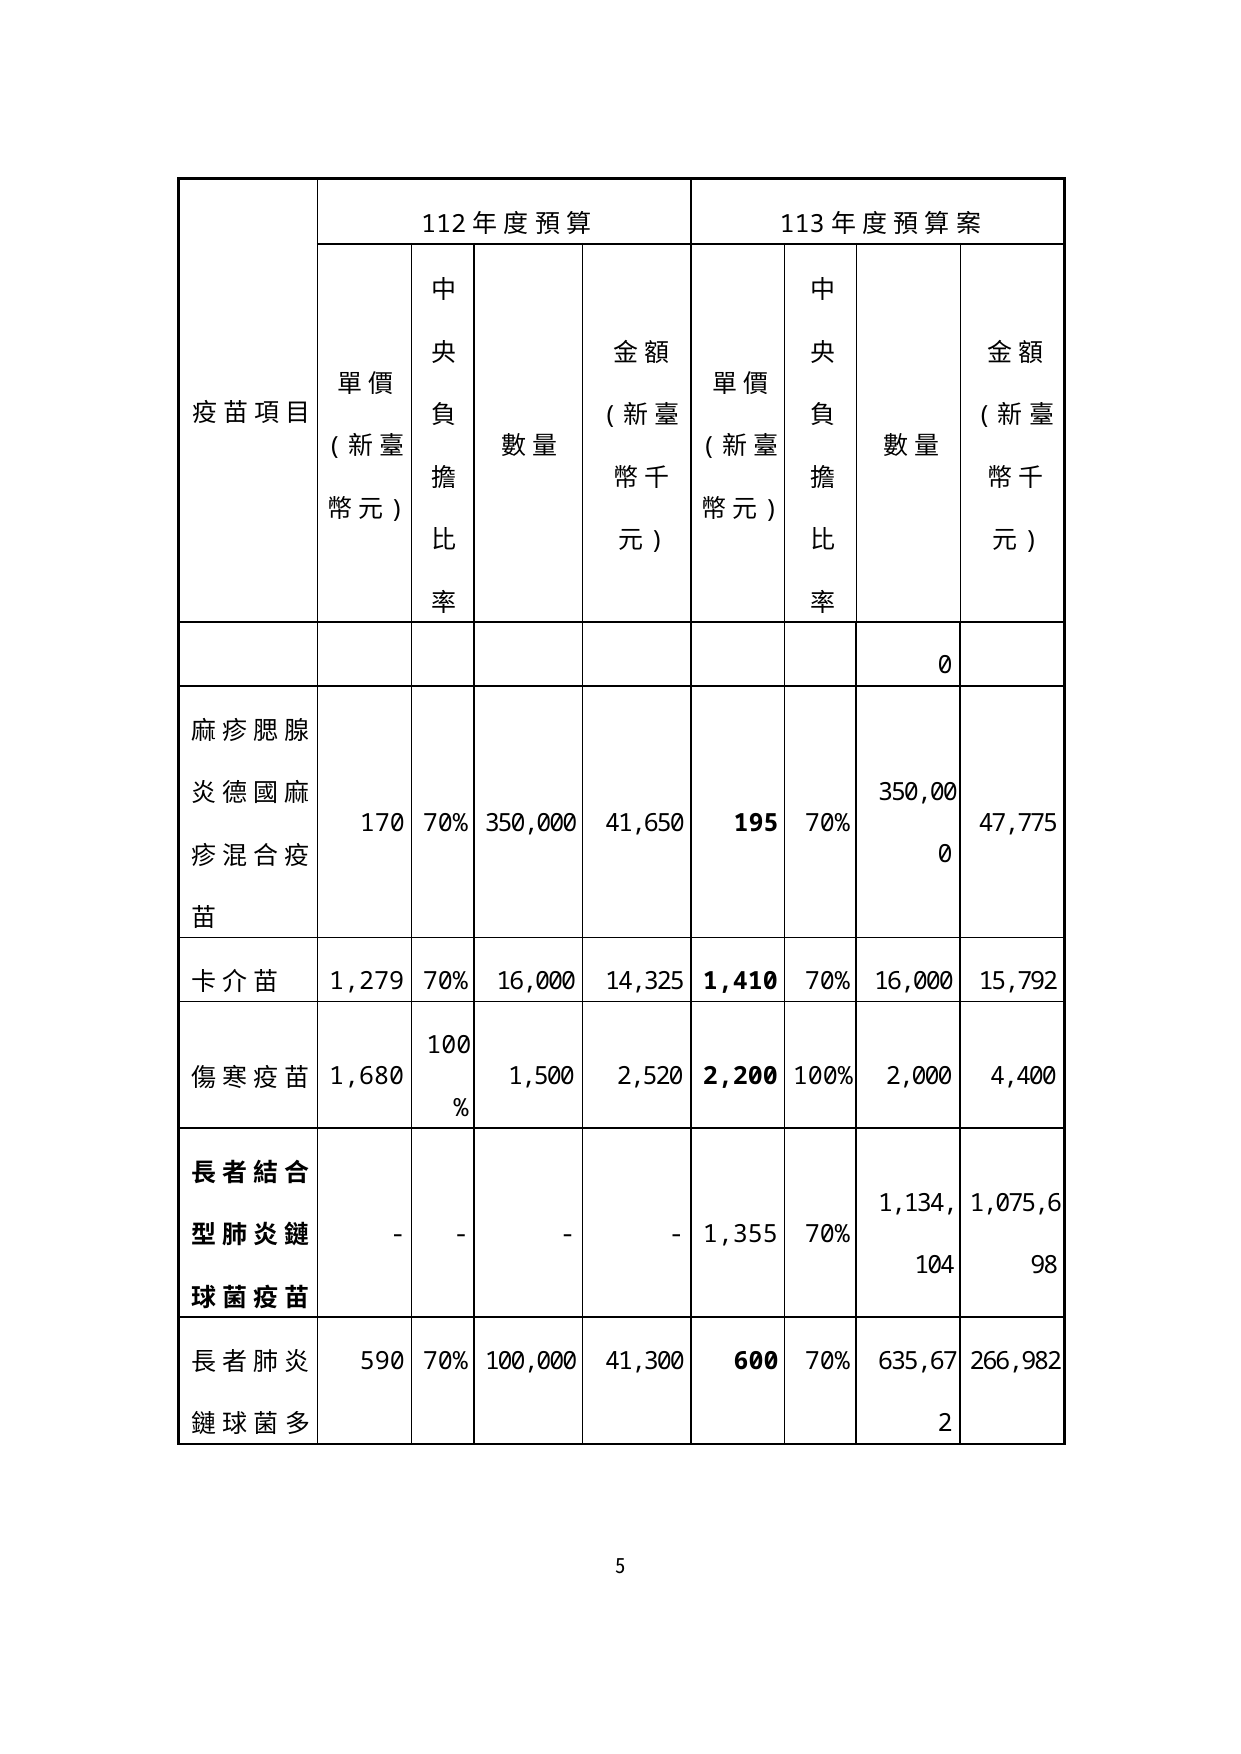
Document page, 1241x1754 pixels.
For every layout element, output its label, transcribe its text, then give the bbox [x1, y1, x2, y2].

table_cell 麻疹腮腺炎德國麻疹混合疫苗 [180, 687, 317, 937]
table_cell 100% [412, 1002, 473, 1127]
table_cell 70% [785, 1318, 855, 1443]
table_cell 金額 (新臺幣千元) [961, 245, 1063, 621]
table_cell 70% [412, 687, 473, 937]
table_cell 70% [785, 687, 855, 937]
table_cell 70% [785, 1129, 855, 1316]
table_cell - [318, 1129, 411, 1316]
table_cell 卡介苗 [180, 938, 317, 1001]
table_cell 41,650 [583, 687, 690, 937]
table_cell 1,075,698 [961, 1129, 1063, 1316]
table_cell [180, 623, 317, 685]
table_cell 1,279 [318, 938, 411, 1001]
table_cell 41,300 [583, 1318, 690, 1443]
table_cell 單價 (新臺幣元) [692, 245, 784, 621]
table_cell 70% [412, 938, 473, 1001]
table_cell [318, 623, 411, 685]
table_cell 單價 (新臺幣元) [318, 245, 411, 621]
table_cell 600 [692, 1318, 784, 1443]
table_cell 2,520 [583, 1002, 690, 1127]
table_header 113年度預算案 [692, 180, 1063, 243]
table_cell 350,000 [857, 687, 959, 937]
table_cell [475, 623, 582, 685]
table_cell 590 [318, 1318, 411, 1443]
table_cell [692, 623, 784, 685]
table_cell 635,672 [857, 1318, 959, 1443]
table_cell 16,000 [857, 938, 959, 1001]
table_header 112年度預算 [318, 180, 690, 243]
table_cell 16,000 [475, 938, 582, 1001]
table_cell 100% [785, 1002, 855, 1127]
table_cell 14,325 [583, 938, 690, 1001]
table_cell 中央負擔比率 [785, 245, 856, 621]
table_cell - [412, 1129, 473, 1316]
table_cell 中央負擔比率 [412, 245, 473, 621]
table_cell 1,134,104 [857, 1129, 959, 1316]
table_cell 195 [692, 687, 784, 937]
table_cell 1,355 [692, 1129, 784, 1316]
table_cell 266,982 [961, 1318, 1063, 1443]
table_cell 1,410 [692, 938, 784, 1001]
table_cell 0 [857, 623, 959, 685]
table_cell - [583, 1129, 690, 1316]
table_cell [785, 623, 855, 685]
table_cell 100,000 [475, 1318, 582, 1443]
table_cell [583, 623, 690, 685]
table_cell 2,000 [857, 1002, 959, 1127]
table_cell 170 [318, 687, 411, 937]
table_cell 長者結合型肺炎鏈球菌疫苗 [180, 1129, 317, 1316]
table_cell 47,775 [961, 687, 1063, 937]
table_header 疫苗項目 [180, 180, 317, 621]
table_cell [961, 623, 1063, 685]
table_cell 數量 [475, 245, 582, 621]
table_cell 70% [785, 938, 855, 1001]
table_cell - [475, 1129, 582, 1316]
table_cell 數量 [857, 245, 960, 621]
table_cell 2,200 [692, 1002, 784, 1127]
table_cell 1,680 [318, 1002, 411, 1127]
table_cell 金額 (新臺幣千元) [583, 245, 690, 621]
table_cell 15,792 [961, 938, 1063, 1001]
table_cell 長者肺炎鏈球菌多 [180, 1318, 317, 1443]
table_cell 350,000 [475, 687, 582, 937]
table_cell 傷寒疫苗 [180, 1002, 317, 1127]
table_cell 1,500 [475, 1002, 582, 1127]
table_cell 70% [412, 1318, 473, 1443]
table_cell 4,400 [961, 1002, 1063, 1127]
table_cell [412, 623, 473, 685]
